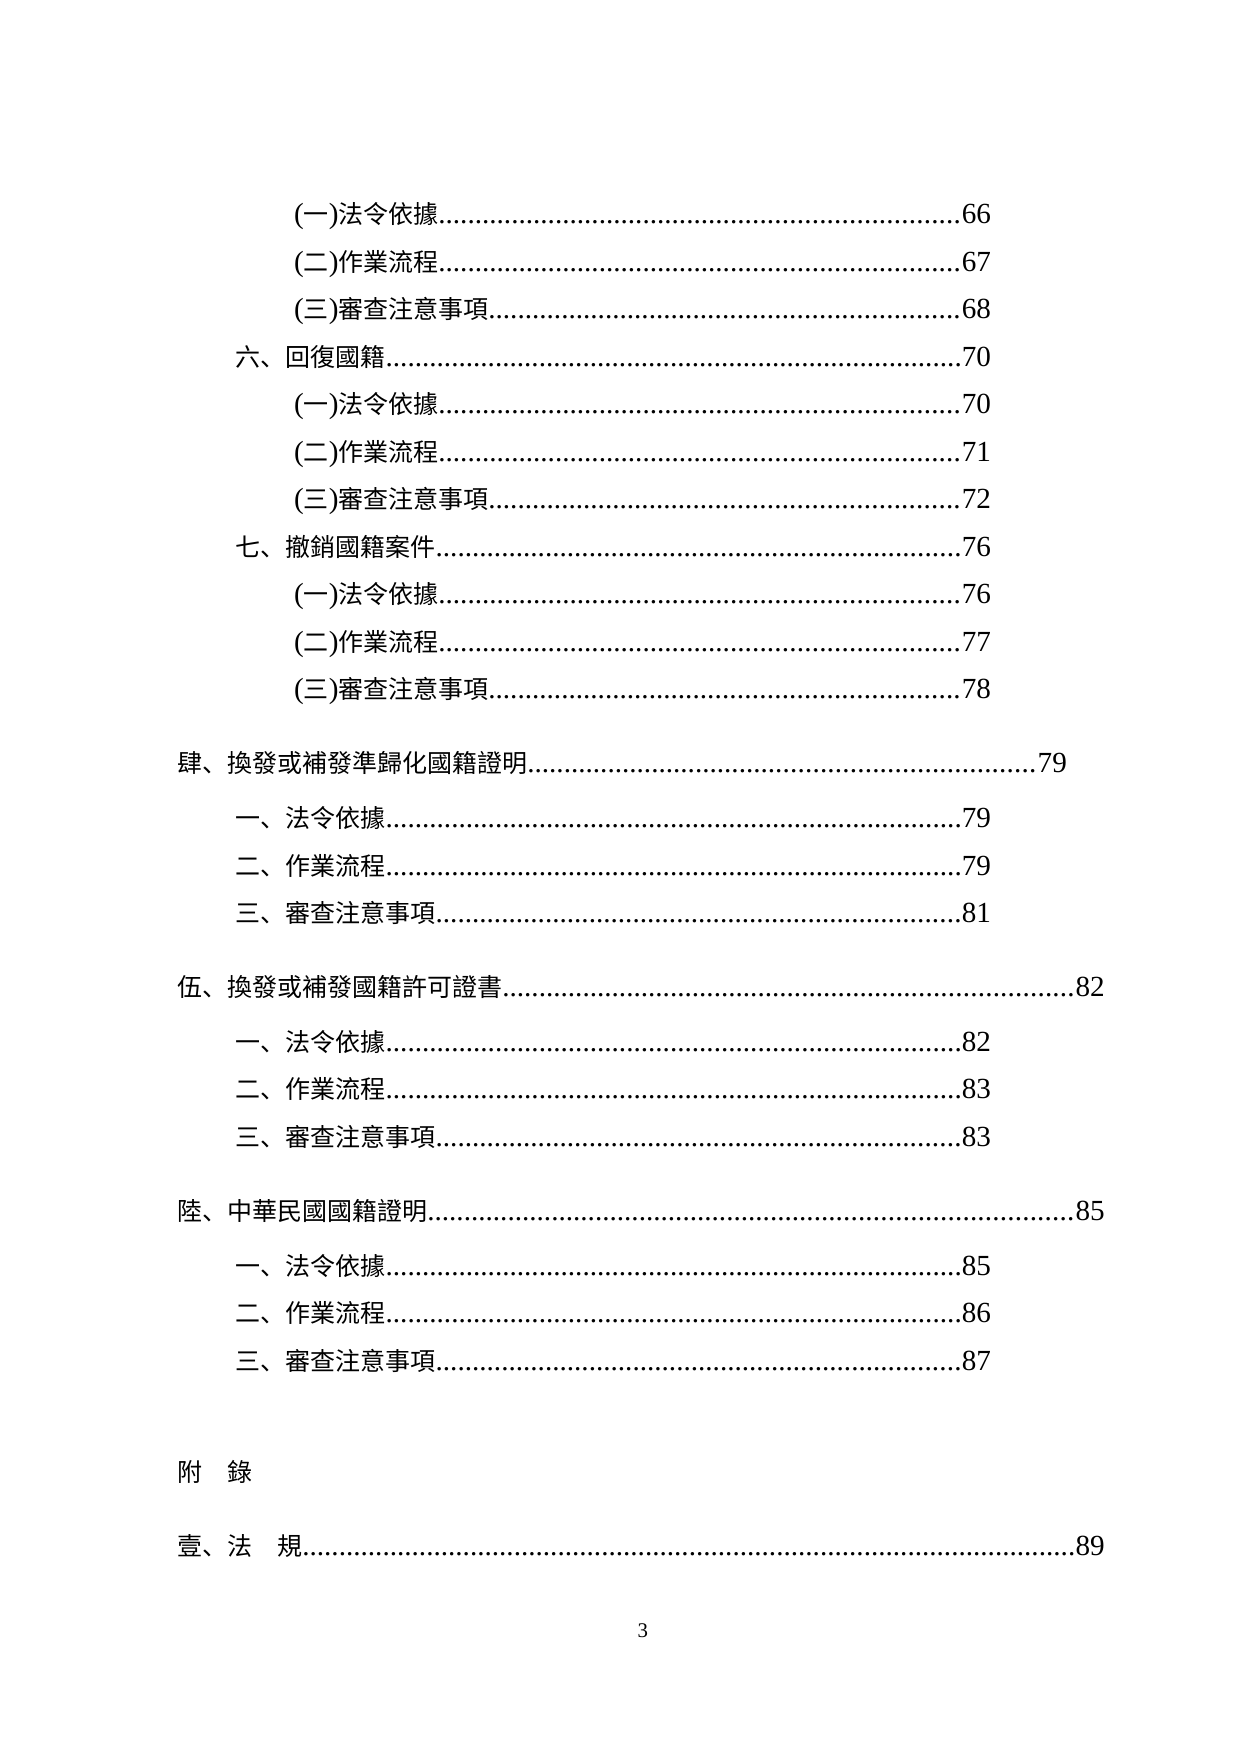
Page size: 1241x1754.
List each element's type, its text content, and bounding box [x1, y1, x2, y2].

text 七、撤銷國籍案件 76 [236, 527, 991, 564]
text (二)作業流程 77 [294, 622, 991, 659]
text 陸、中華民國國籍證明 85 [177, 1191, 1107, 1227]
text (三)審查注意事項 68 [294, 290, 991, 326]
text (二)作業流程 67 [294, 242, 991, 279]
text 伍、換發或補發國籍許可證書 82 [177, 967, 1107, 1004]
text 一、法令依據 79 [236, 799, 991, 835]
text 二、作業流程 79 [236, 846, 991, 882]
text (一)法令依據 66 [294, 195, 991, 231]
text (一)法令依據 76 [294, 575, 991, 611]
text 三、審查注意事項 87 [236, 1341, 991, 1377]
text (二)作業流程 71 [294, 432, 991, 469]
text 壹、法 規 89 [177, 1526, 1107, 1562]
text 肆、換發或補發準歸化國籍證明 79 [177, 744, 1107, 780]
text (三)審查注意事項 72 [294, 480, 991, 516]
text 二、作業流程 83 [236, 1070, 991, 1106]
text (三)審查注意事項 78 [294, 670, 991, 706]
text 一、法令依據 85 [236, 1246, 991, 1282]
text 一、法令依據 82 [236, 1022, 991, 1059]
text 六、回復國籍 70 [236, 337, 991, 374]
text 附 錄 [177, 1452, 1107, 1489]
text (一)法令依據 70 [294, 385, 991, 421]
text 三、審查注意事項 83 [236, 1117, 991, 1154]
text 三、審查注意事項 81 [236, 894, 991, 930]
text 二、作業流程 86 [236, 1294, 991, 1330]
